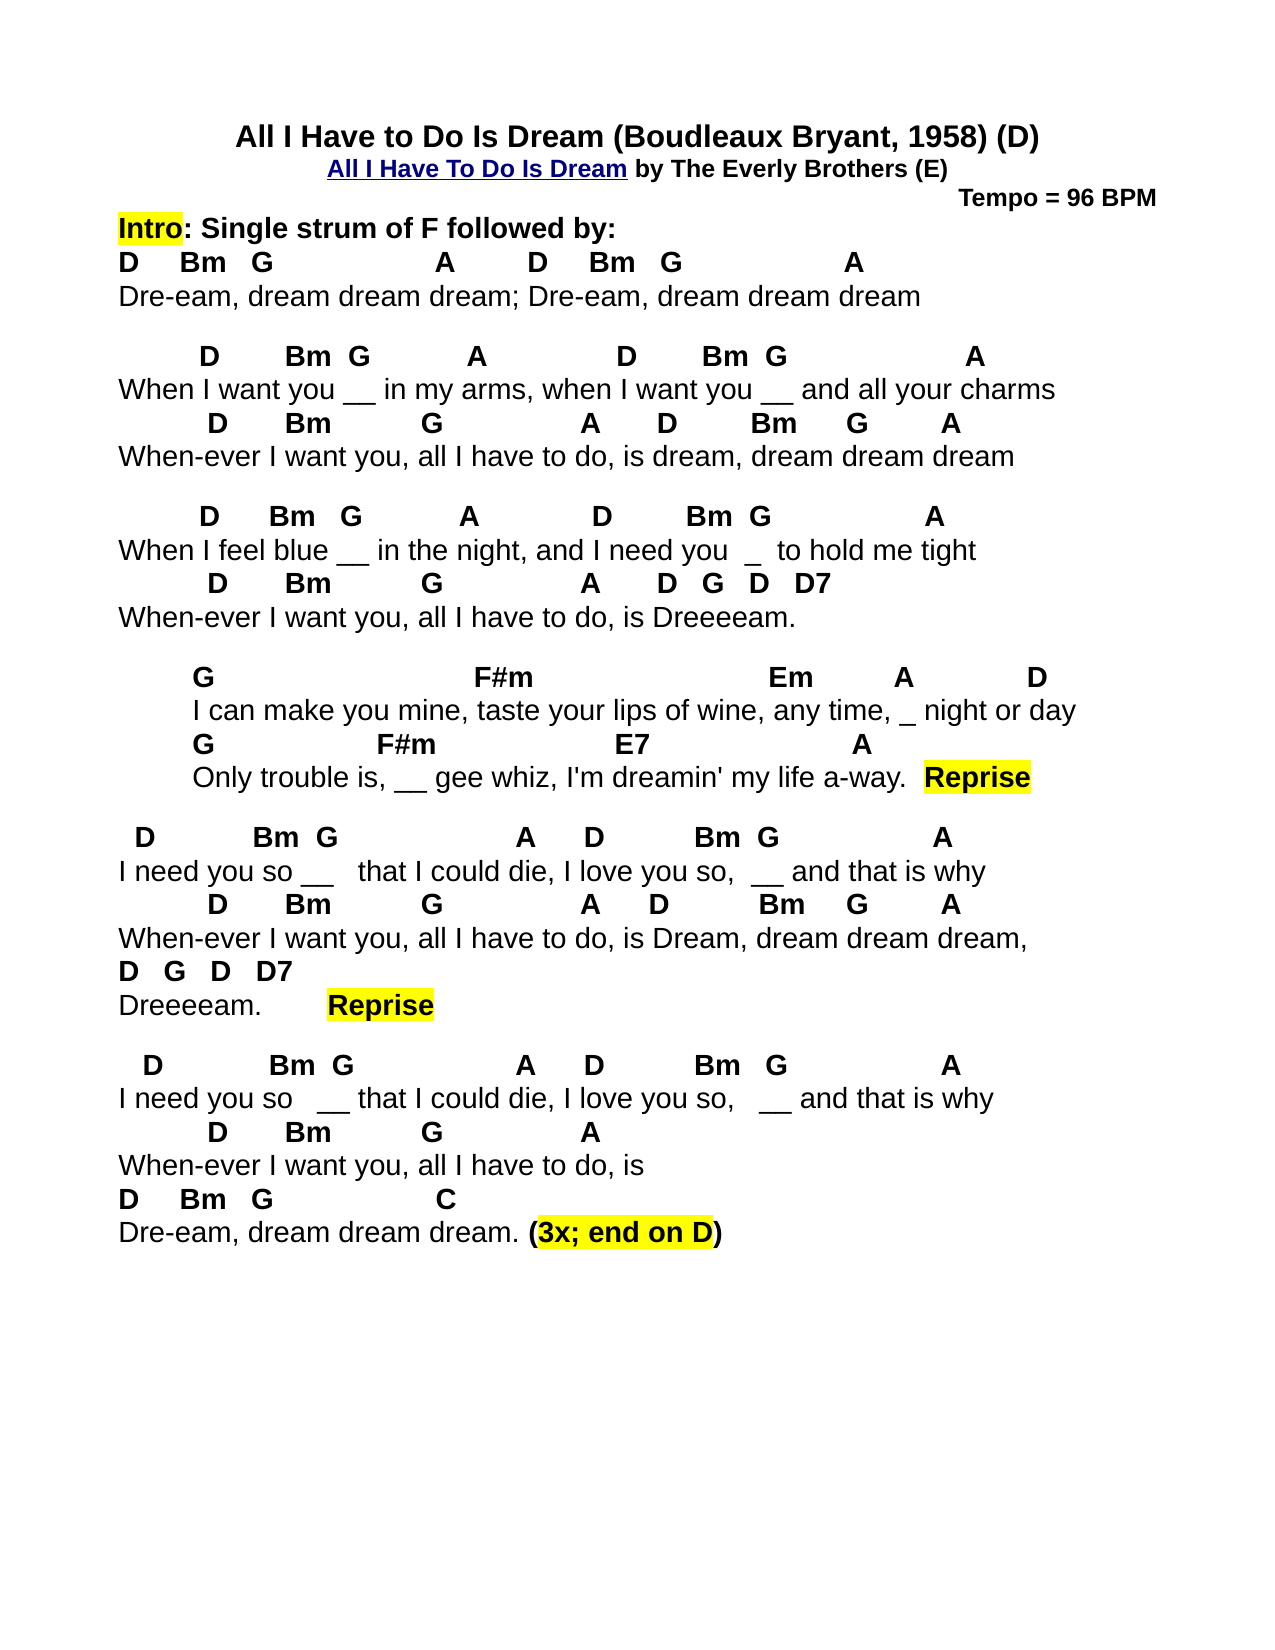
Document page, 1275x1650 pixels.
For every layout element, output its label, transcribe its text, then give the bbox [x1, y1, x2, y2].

text When-ever I want you, all I have to do, is dream, dream dream dream [118, 439, 1157, 473]
text I need you so __ that I could die, I love you so, __ and that is why [118, 1081, 1157, 1115]
text D Bm G A D Bm G A [118, 499, 1157, 533]
text D Bm G A D Bm G A [118, 245, 1157, 279]
text G F#m E7 A [192, 727, 1157, 760]
text I can make you mine, taste your lips of wine, any time, _ night or day [192, 693, 1157, 727]
text Only trouble is, __ gee whiz, I'm dreamin' my life a-way. Reprise [192, 760, 1157, 794]
text D G D D7 [118, 954, 1157, 988]
text When I want you __ in my arms, when I want you __ and all your charms [118, 372, 1157, 406]
text D Bm G C [118, 1182, 1157, 1215]
text When-ever I want you, all I have to do, is [118, 1148, 1157, 1182]
text Intro: Single strum of F followed by: [118, 212, 1157, 245]
text D Bm G A D Bm G A [118, 820, 1157, 854]
text All I Have To Do Is Dream by The Everly Brothers (E) [118, 154, 1157, 183]
text D Bm G A D Bm G A [118, 887, 1157, 921]
text Dre-eam, dream dream dream. (3x; end on D) [118, 1215, 1157, 1249]
text When-ever I want you, all I have to do, is Dreeeeam. [118, 600, 1157, 633]
text D Bm G A D Bm G A [118, 338, 1157, 372]
text G F#m Em A D [192, 659, 1157, 693]
text Tempo = 96 BPM [118, 183, 1157, 212]
text D Bm G A D Bm G A [118, 406, 1157, 439]
text All I Have to Do Is Dream (Boudleaux Bryant, 1958) (D) [118, 118, 1157, 154]
text D Bm G A D G D D7 [118, 566, 1157, 600]
text When I feel blue __ in the night, and I need you _ to hold me tight [118, 533, 1157, 566]
text D Bm G A D Bm G A [118, 1048, 1157, 1081]
text Dre-eam, dream dream dream; Dre-eam, dream dream dream [118, 279, 1157, 312]
text When-ever I want you, all I have to do, is Dream, dream dream dream, [118, 921, 1157, 954]
text I need you so __ that I could die, I love you so, __ and that is why [118, 854, 1157, 887]
text D Bm G A [118, 1115, 1157, 1148]
text Dreeeeam. Reprise [118, 988, 1157, 1021]
